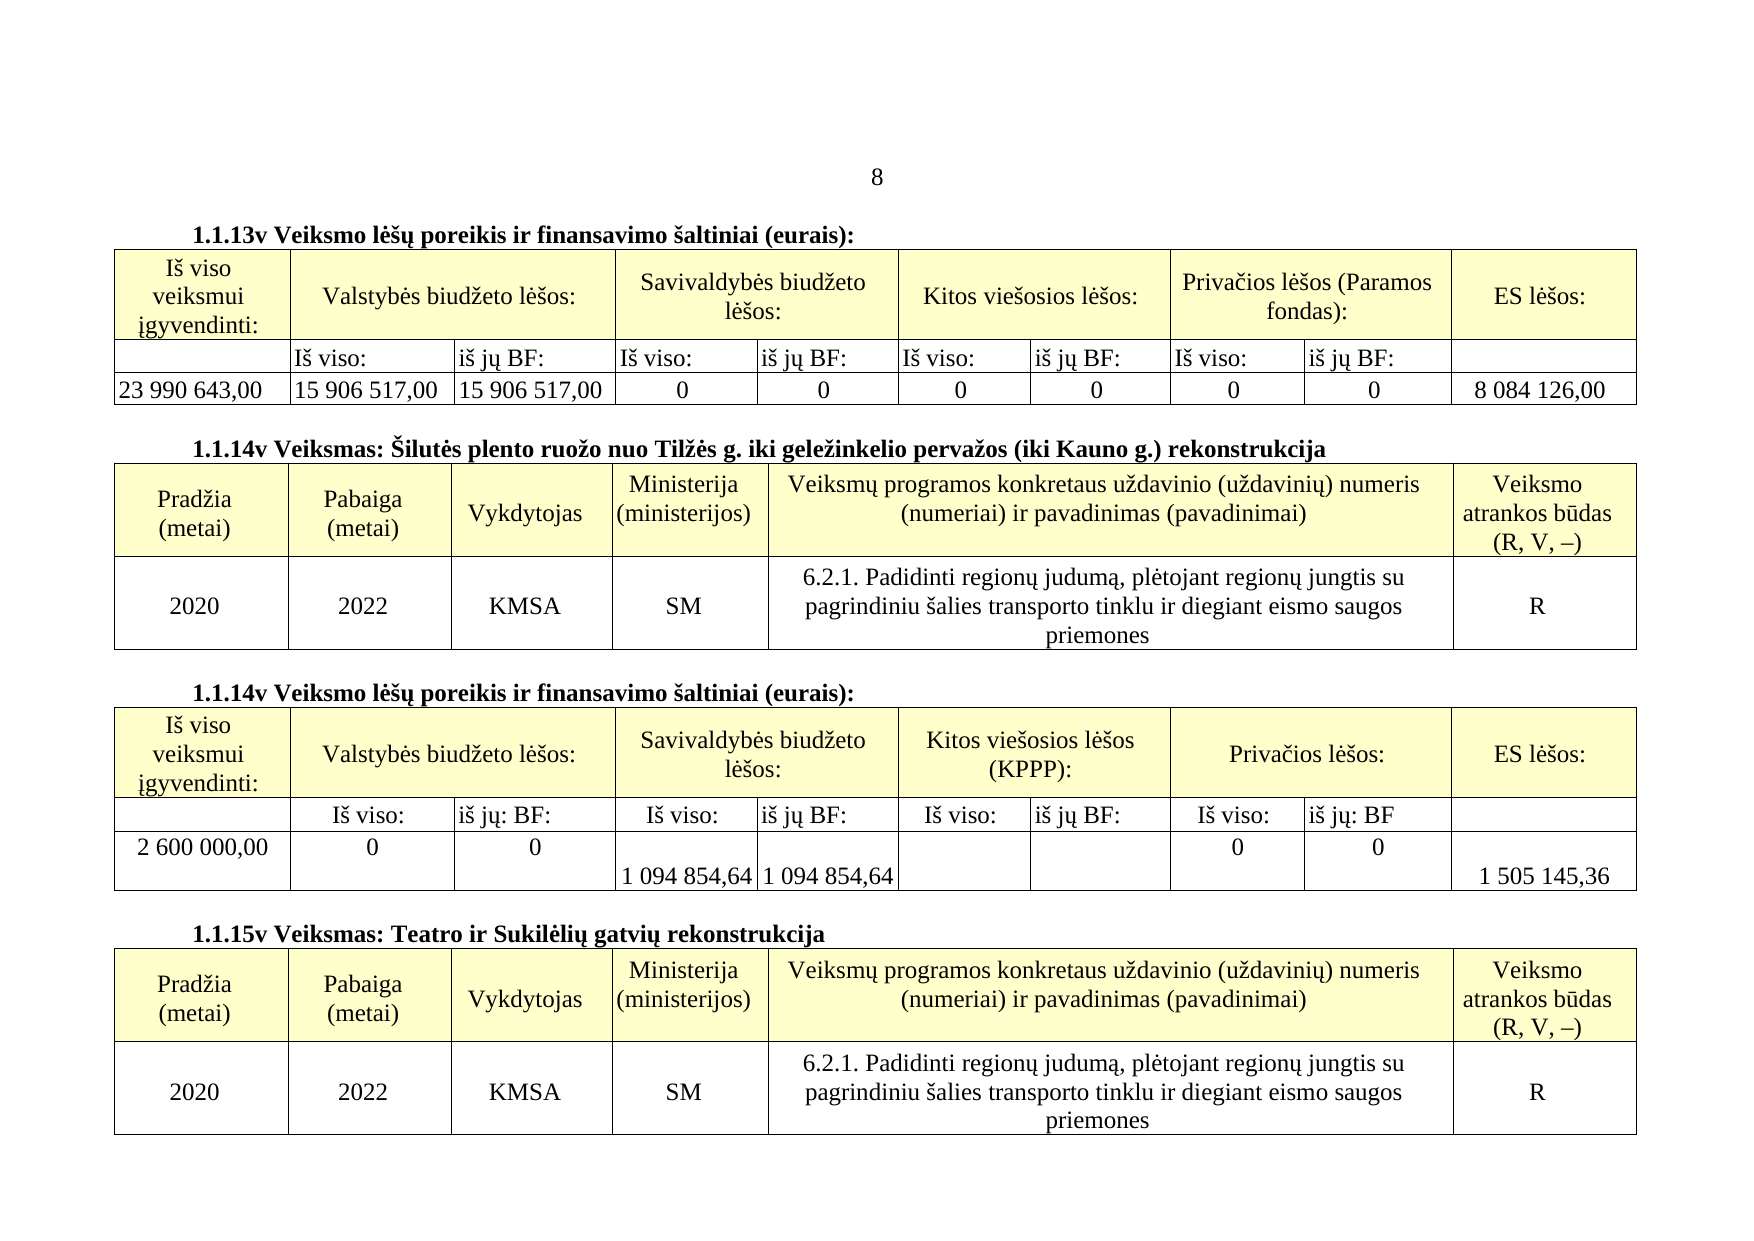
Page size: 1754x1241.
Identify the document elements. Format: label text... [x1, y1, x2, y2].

table_header Pabaiga (metai) [289, 949, 451, 1041]
table_cell [1452, 340, 1636, 372]
table_cell Iš viso: [1171, 340, 1304, 372]
table_cell SM [613, 1042, 768, 1134]
text 1.1.15v Veiksmas: Teatro ir Sukilėlių gatvių rekonstrukcija [118, 919, 1636, 948]
table_cell Iš viso: [616, 798, 757, 831]
text 1.1.13v Veiksmo lėšų poreikis ir finansavimo šaltiniai (eurais): [118, 220, 1636, 249]
table_cell 1 094 854,64 [758, 832, 898, 890]
table_cell R [1454, 1042, 1636, 1134]
table_header Veiksmo atrankos būdas (R, V, –) [1454, 949, 1636, 1041]
table_cell [115, 340, 290, 372]
table_header Veiksmų programos konkretaus uždavinio (uždavinių) numeris (numeriai) ir pavadinimas (pavadinimai) [769, 464, 1453, 556]
table_cell iš jų BF: [1031, 340, 1170, 372]
table_header Savivaldybės biudžeto lėšos: [616, 250, 898, 339]
table_cell 0 [899, 373, 1030, 404]
table_header Veiksmų programos konkretaus uždavinio (uždavinių) numeris (numeriai) ir pavadinimas (pavadinimai) [769, 949, 1453, 1041]
table_header Kitos viešosios lėšos (KPPP): [899, 708, 1170, 797]
table_cell iš jų BF: [1031, 798, 1170, 831]
table_header Kitos viešosios lėšos: [899, 250, 1170, 339]
table_cell 15 906 517,00 [291, 373, 454, 404]
table_cell 0 [455, 832, 615, 890]
table_cell 0 [1171, 832, 1304, 890]
table_cell 0 [1305, 832, 1451, 890]
table_cell iš jų: BF [1305, 798, 1451, 831]
table_cell KMSA [452, 1042, 612, 1134]
table_cell [115, 798, 290, 831]
text 1.1.14v Veiksmas: Šilutės plento ruožo nuo Tilžės g. iki geležinkelio pervažos (iki Kauno g.) rekonstrukcija [118, 434, 1636, 463]
table_cell 2 600 000,00 [115, 832, 290, 890]
table_header Iš viso veiksmui įgyvendinti: [115, 250, 290, 339]
table_cell [1452, 798, 1636, 831]
table_cell KMSA [452, 557, 612, 649]
table_header Pabaiga (metai) [289, 464, 451, 556]
table_cell 0 [1171, 373, 1304, 404]
table_cell iš jų BF: [1305, 340, 1451, 372]
table_cell 0 [291, 832, 454, 890]
table_header Ministerija (ministerijos) [613, 949, 768, 1041]
table_cell 15 906 517,00 [455, 373, 615, 404]
table_cell 23 990 643,00 [115, 373, 290, 404]
table_header Privačios lėšos (Paramos fondas): [1171, 250, 1451, 339]
table_header Savivaldybės biudžeto lėšos: [616, 708, 898, 797]
table_cell 1 094 854,64 [616, 832, 757, 890]
table_cell 8 084 126,00 [1452, 373, 1636, 404]
table_cell 0 [1031, 373, 1170, 404]
table_header Valstybės biudžeto lėšos: [291, 708, 615, 797]
table_cell 2020 [115, 557, 288, 649]
table_cell Iš viso: [291, 798, 454, 831]
table_cell [899, 832, 1030, 890]
text 1.1.14v Veiksmo lėšų poreikis ir finansavimo šaltiniai (eurais): [118, 678, 1636, 707]
table_header ES lėšos: [1452, 708, 1636, 797]
table_header Veiksmo atrankos būdas (R, V, –) [1454, 464, 1636, 556]
table_header Pradžia (metai) [115, 949, 288, 1041]
table_cell 2020 [115, 1042, 288, 1134]
table_header Ministerija (ministerijos) [613, 464, 768, 556]
table_cell 2022 [289, 557, 451, 649]
table_header Privačios lėšos: [1171, 708, 1451, 797]
table_cell iš jų BF: [455, 340, 615, 372]
table_cell [1031, 832, 1170, 890]
table_cell SM [613, 557, 768, 649]
table_cell 6.2.1. Padidinti regionų judumą, plėtojant regionų jungtis su pagrindiniu šalies transporto tinklu ir diegiant eismo saugos priemones [769, 557, 1453, 649]
table_cell Iš viso: [899, 340, 1030, 372]
table_cell iš jų BF: [758, 340, 898, 372]
table_header Vykdytojas [452, 949, 612, 1041]
table_cell 0 [758, 373, 898, 404]
table_cell Iš viso: [899, 798, 1030, 831]
table_cell R [1454, 557, 1636, 649]
table_header Iš viso veiksmui įgyvendinti: [115, 708, 290, 797]
table_header ES lėšos: [1452, 250, 1636, 339]
table_cell Iš viso: [1171, 798, 1304, 831]
table_header Vykdytojas [452, 464, 612, 556]
table_cell 0 [616, 373, 757, 404]
table_cell Iš viso: [616, 340, 757, 372]
table_cell 0 [1305, 373, 1451, 404]
table_cell 1 505 145,36 [1452, 832, 1636, 890]
table_header Valstybės biudžeto lėšos: [291, 250, 615, 339]
table_cell iš jų BF: [758, 798, 898, 831]
table_cell Iš viso: [291, 340, 454, 372]
table_header Pradžia (metai) [115, 464, 288, 556]
table_cell iš jų: BF: [455, 798, 615, 831]
table_cell 6.2.1. Padidinti regionų judumą, plėtojant regionų jungtis su pagrindiniu šalies transporto tinklu ir diegiant eismo saugos priemones [769, 1042, 1453, 1134]
table_cell 2022 [289, 1042, 451, 1134]
